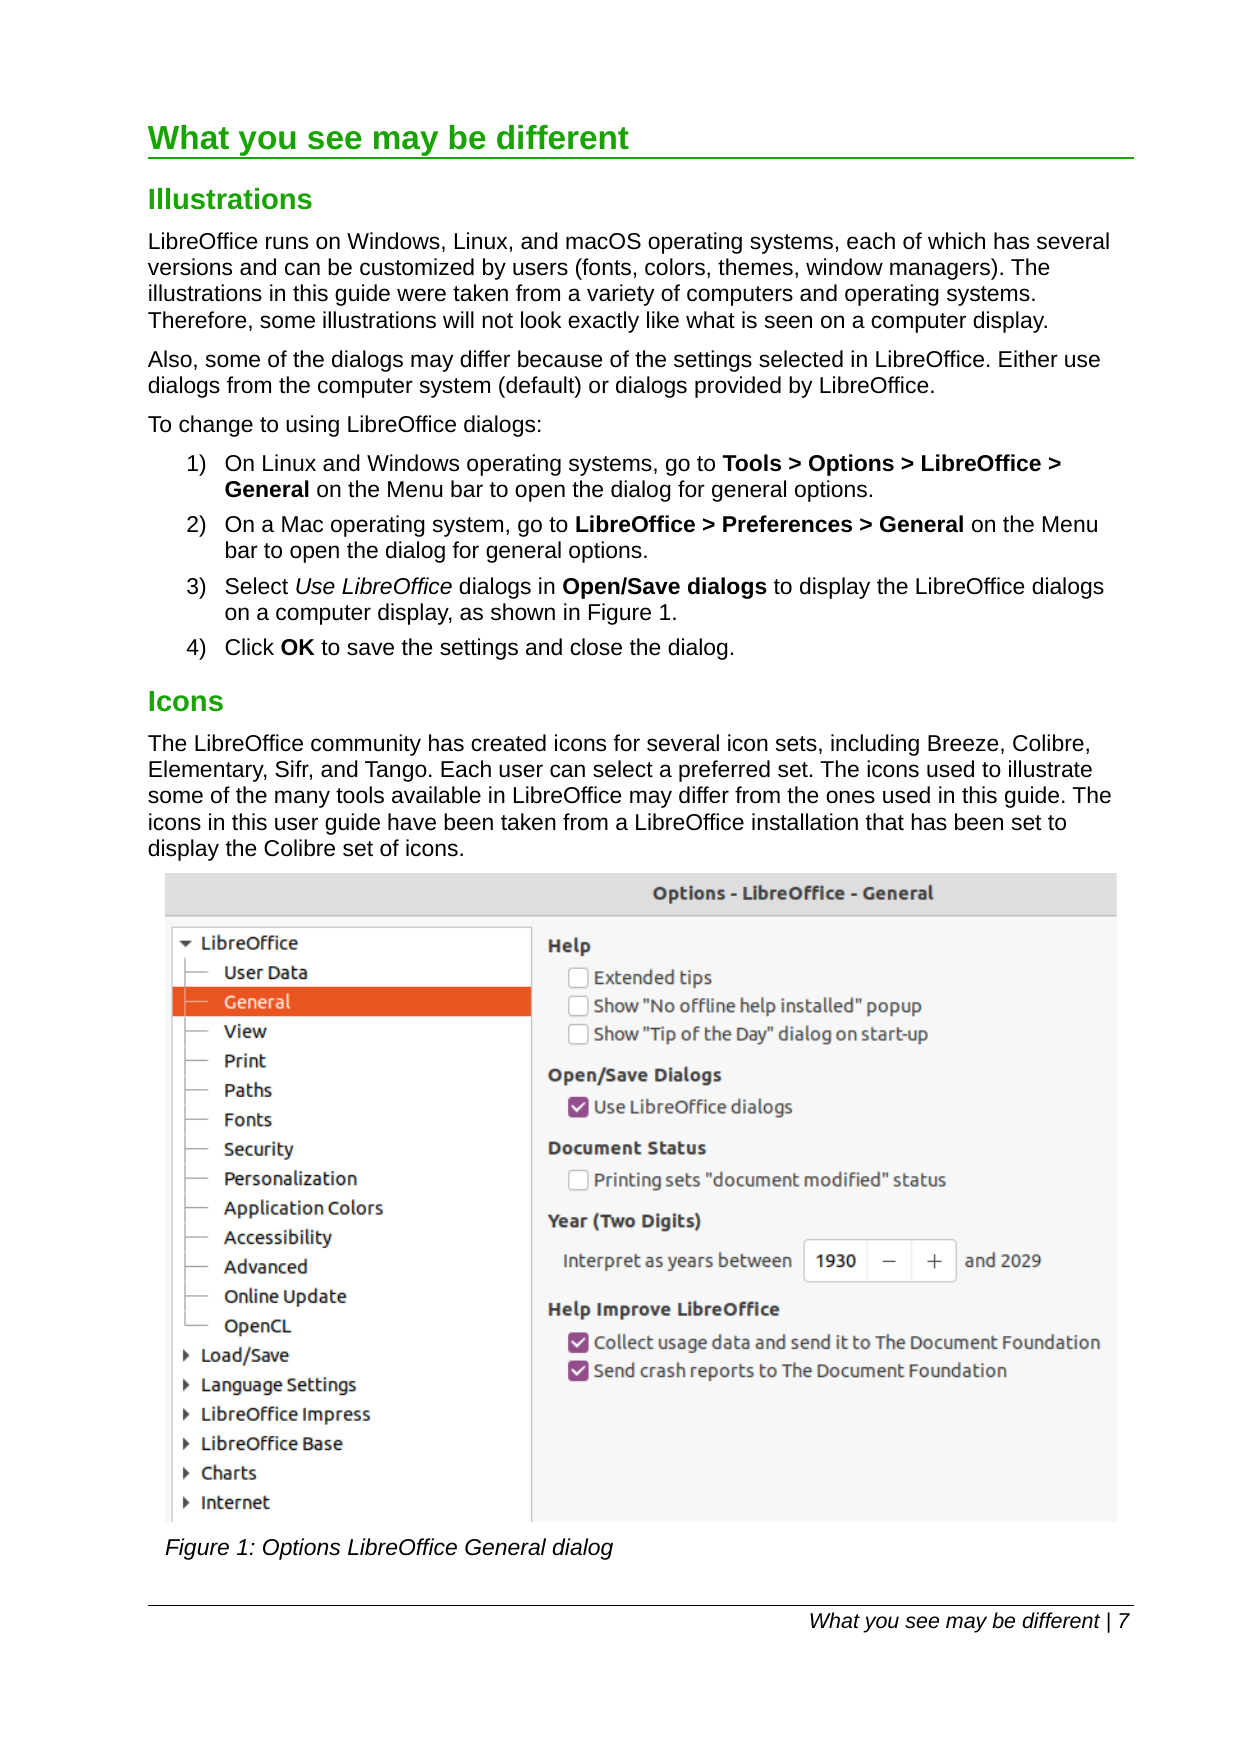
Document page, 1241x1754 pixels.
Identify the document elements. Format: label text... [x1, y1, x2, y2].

subtitle Icons [148, 684, 1134, 718]
subtitle Illustrations [148, 182, 1134, 216]
list On a Mac operating system, go to LibreOffice > Preferences > General on the Menu bar to open the dialog for general options. [207, 511, 1134, 564]
subtitle What you see may be different [148, 118, 1134, 157]
text Figure 1: Options LibreOffice General dialog [165, 1534, 1117, 1560]
text LibreOffice runs on Windows, Linux, and macOS operating systems, each of which has several versions and can be customized by users (fonts, colors, themes, window managers). The illustrations in this guide were taken from a variety of computers and operating systems. Therefore, some illustrations will not look exactly like what is seen on a computer display. [148, 228, 1134, 333]
list On Linux and Windows operating systems, go to Tools > Options > LibreOffice > General on the Menu bar to open the dialog for general options. [207, 449, 1134, 502]
text To change to using LibreOffice dialogs: [148, 411, 1134, 437]
list Click OK to save the settings and close the dialog. [207, 634, 1134, 661]
picture [164, 873, 1117, 1522]
text The LibreOffice community has created icons for several icon sets, including Breeze, Colibre, Elementary, Sifr, and Tango. Each user can select a preferred set. The icons used to illustrate some of the many tools available in LibreOffice may differ from the ones used in this guide. The icons in this user guide have been taken from a LibreOffice installation that has been set to display the Colibre set of icons. [148, 729, 1134, 861]
list Select Use LibreOffice dialogs in Open/Save dialogs to display the LibreOffice dialogs on a computer display, as shown in Figure 1. [207, 573, 1134, 625]
text Also, some of the dialogs may differ because of the settings selected in LibreOffice. Either use dialogs from the computer system (default) or dialogs provided by LibreOffice. [148, 346, 1134, 398]
